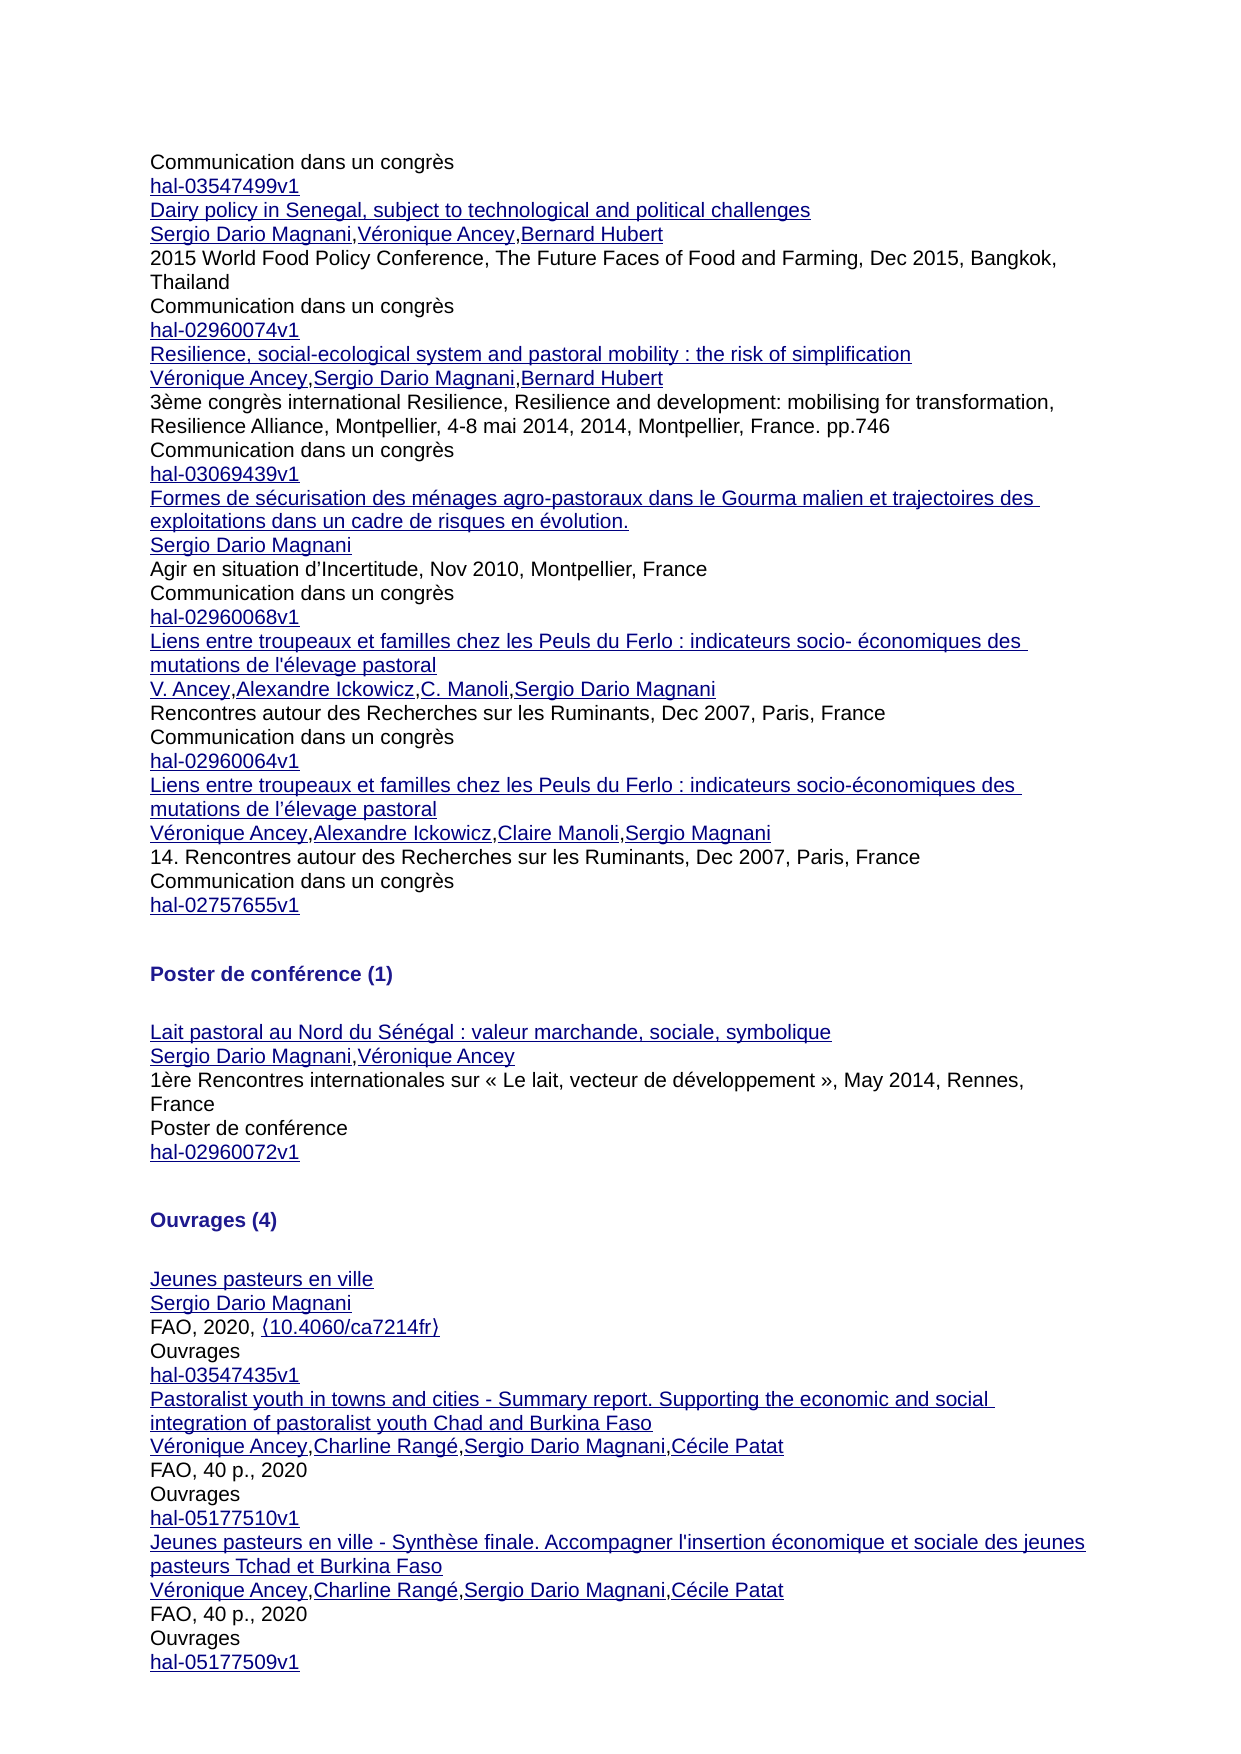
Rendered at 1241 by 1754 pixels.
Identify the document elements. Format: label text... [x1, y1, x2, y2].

table_cell Resilience, social-ecological system and pastoral mobility : the risk of simplification Véronique Ancey,Sergio Dario Magnani,Bernard Hubert 3ème congrès international Resilience, Resilience and development: mobilising for transformation, Resilience Alliance, Montpellier, 4-8 mai 2014, 2014, Montpellier, France. pp.746 Communication dans un congrès hal-03069439v1 [150, 342, 1090, 485]
table_cell Jeunes pasteurs en ville - Synthèse finale. Accompagner l'insertion économique et sociale des jeunes pasteurs Tchad et Burkina Faso Véronique Ancey,Charline Rangé,Sergio Dario Magnani,Cécile Patat FAO, 40 p., 2020 Ouvrages hal-05177509v1 [150, 1530, 1090, 1674]
table_cell Liens entre troupeaux et familles chez les Peuls du Ferlo : indicateurs socio-économiques des mutations de l’élevage pastoral Véronique Ancey,Alexandre Ickowicz,Claire Manoli,Sergio Magnani 14. Rencontres autour des Recherches sur les Ruminants, Dec 2007, Paris, France Communication dans un congrès hal-02757655v1 [150, 773, 1090, 917]
table_header Jeunes pasteurs en ville Sergio Dario Magnani FAO, 2020, ⟨10.4060/ca7214fr⟩ Ouvrages hal-03547435v1 [150, 1267, 1090, 1386]
subtitle Poster de conférence (1) [150, 961, 1090, 985]
table_cell Dairy policy in Senegal, subject to technological and political challenges Sergio Dario Magnani,Véronique Ancey,Bernard Hubert 2015 World Food Policy Conference, The Future Faces of Food and Farming, Dec 2015, Bangkok, Thailand Communication dans un congrès hal-02960074v1 [150, 198, 1090, 342]
table_cell Communication dans un congrès hal-03547499v1 [150, 150, 1090, 198]
table_cell Formes de sécurisation des ménages agro-pastoraux dans le Gourma malien et trajectoires des exploitations dans un cadre de risques en évolution. Sergio Dario Magnani Agir en situation d’Incertitude, Nov 2010, Montpellier, France Communication dans un congrès hal-02960068v1 [150, 485, 1090, 629]
table_cell Pastoralist youth in towns and cities - Summary report. Supporting the economic and social integration of pastoralist youth Chad and Burkina Faso Véronique Ancey,Charline Rangé,Sergio Dario Magnani,Cécile Patat FAO, 40 p., 2020 Ouvrages hal-05177510v1 [150, 1386, 1090, 1530]
subtitle Ouvrages (4) [150, 1208, 1090, 1232]
table_cell Liens entre troupeaux et familles chez les Peuls du Ferlo : indicateurs socio- économiques des mutations de l'élevage pastoral V. Ancey,Alexandre Ickowicz,C. Manoli,Sergio Dario Magnani Rencontres autour des Recherches sur les Ruminants, Dec 2007, Paris, France Communication dans un congrès hal-02960064v1 [150, 629, 1090, 773]
table_header Lait pastoral au Nord du Sénégal : valeur marchande, sociale, symbolique Sergio Dario Magnani,Véronique Ancey 1ère Rencontres internationales sur « Le lait, vecteur de développement », May 2014, Rennes, France Poster de conférence hal-02960072v1 [150, 1020, 1090, 1163]
